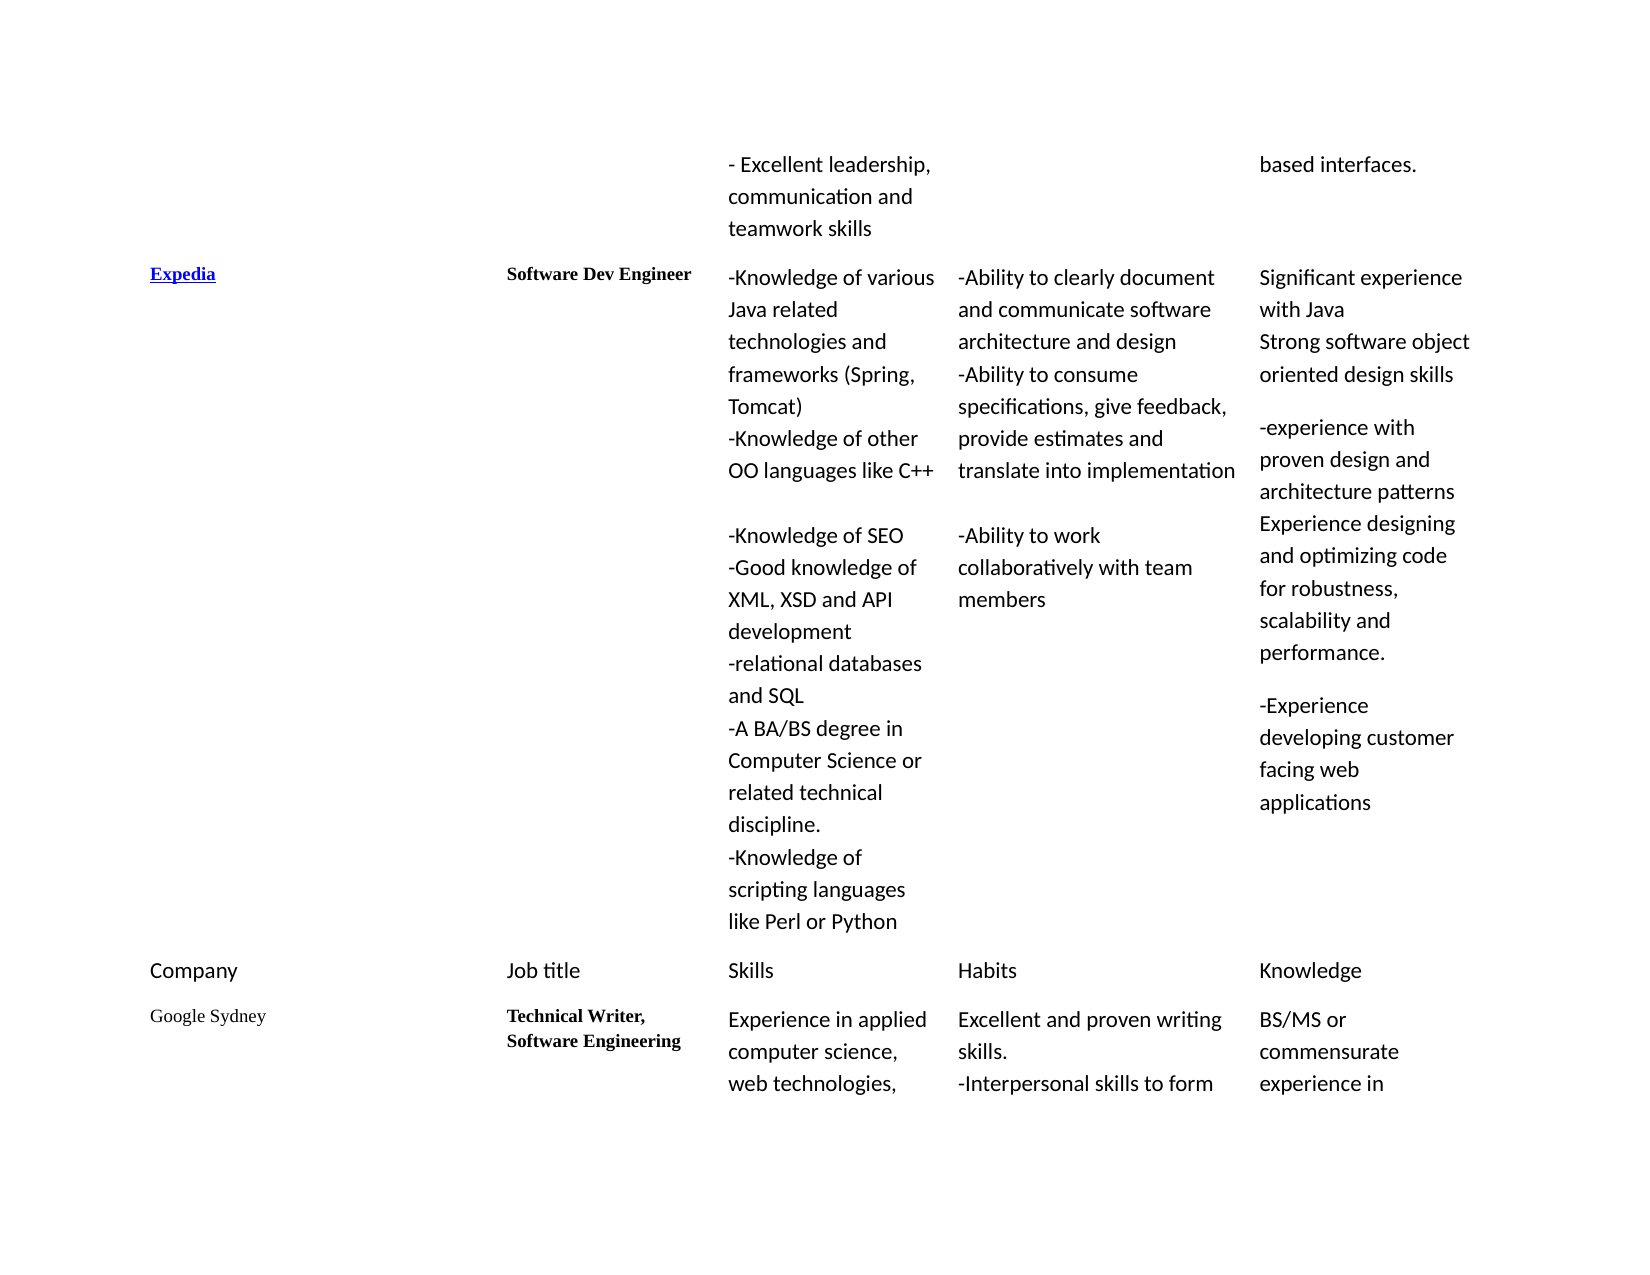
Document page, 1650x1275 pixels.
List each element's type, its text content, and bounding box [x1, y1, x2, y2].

table_cell Knowledge [1248, 956, 1485, 1005]
table_cell Company [139, 956, 495, 1005]
table_cell BS/MS or commensurate experience in [1248, 1005, 1485, 1117]
table_cell -Knowledge of various Java related technologies and frameworks (Spring, Tomcat) -Knowledge of other OO languages like C++ -Knowledge of SEO -Good knowledge of XML, XSD and API development -relational databases and SQL -A BA/BS degree in Computer Science or related technical discipline. -Knowledge of scripting languages like Perl or Python [717, 263, 947, 956]
table_cell Technical Writer, Software Engineering [495, 1005, 717, 1117]
table_cell Experience in applied computer science, web technologies, [717, 1005, 947, 1117]
table_cell Expedia [139, 263, 495, 956]
table_cell Google Sydney [139, 1005, 495, 1117]
table_cell [947, 150, 1248, 263]
table_cell Skills [717, 956, 947, 1005]
table_cell Habits [947, 956, 1248, 1005]
table_cell Job title [495, 956, 717, 1005]
table_cell [139, 150, 495, 263]
table_cell Excellent and proven writing skills. -Interpersonal skills to form [947, 1005, 1248, 1117]
table_cell Significant experience with Java Strong software object oriented design skills -experience with proven design and architecture patterns Experience designing and optimizing code for robustness, scalability and performance. -Experience developing customer facing web applications [1248, 263, 1485, 956]
table_cell -Ability to clearly document and communicate software architecture and design -Ability to consume specifications, give feedback, provide estimates and translate into implementation -Ability to work collaboratively with team members [947, 263, 1248, 956]
table_cell - Excellent leadership, communication and teamwork skills [717, 150, 947, 263]
table_cell Software Dev Engineer [495, 263, 717, 956]
table_cell based interfaces. [1248, 150, 1485, 263]
table_cell [495, 150, 717, 263]
